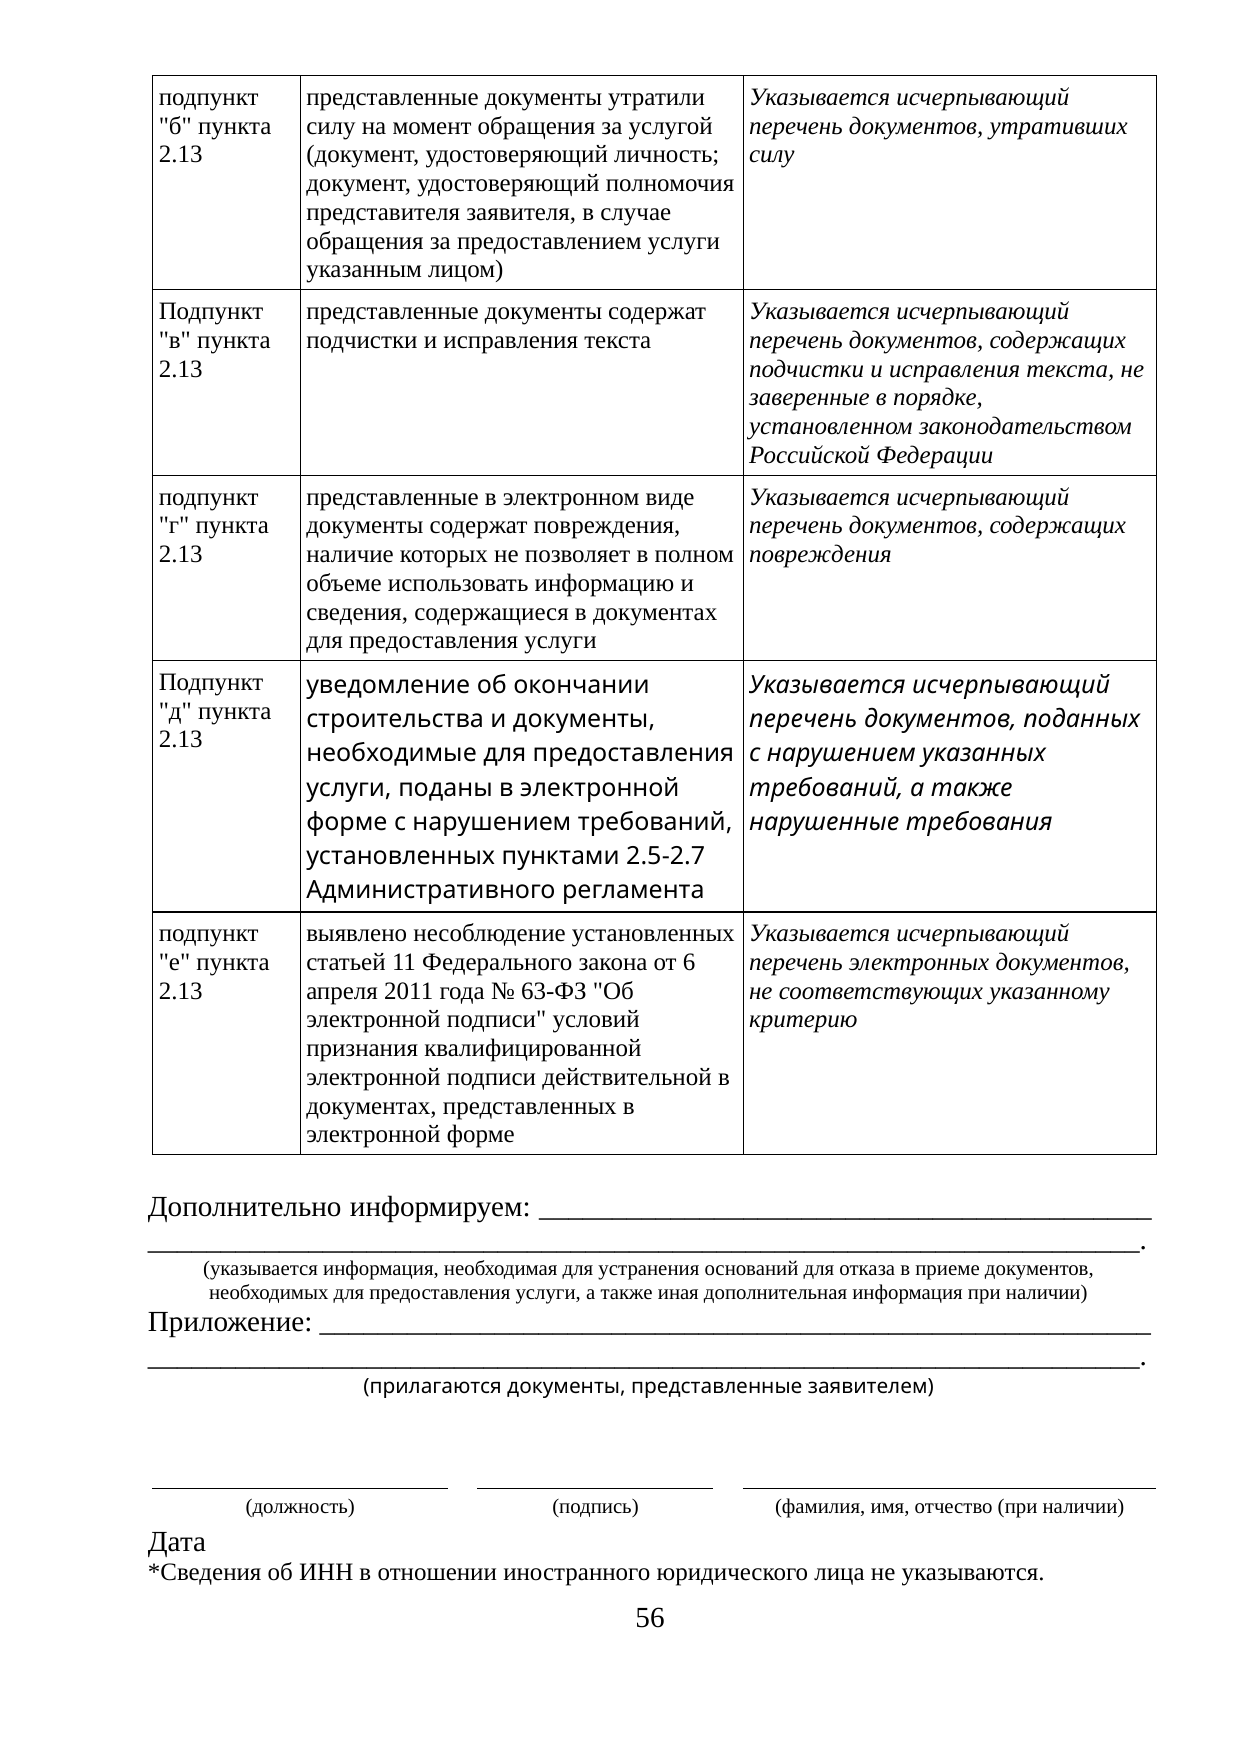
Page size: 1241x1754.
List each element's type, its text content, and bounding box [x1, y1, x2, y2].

text *Сведения об ИНН в отношении иностранного юридического лица не указываются. [148, 1557, 1152, 1586]
text Дата [148, 1524, 1152, 1557]
text Приложение: _________________________________________________________ [148, 1304, 1152, 1338]
table_header (прилагаются документы, представленные заявителем) [147, 1371, 1151, 1399]
table_cell выявлено несоблюдение установленных статьей 11 Федерального закона от 6 апреля 2011 года № 63-ФЗ "Об электронной подписи" условий признания квалифицированной электронной подписи действительной в документах, представленных в электронной форме [301, 913, 743, 1154]
table_cell Указывается исчерпывающий перечень документов, поданных с нарушением указанных требований, а также нарушенные требования [744, 661, 1156, 911]
text Дополнительно информируем: __________________________________________ ____________________________________________________________________. [148, 1189, 1152, 1256]
table_cell (должность) [152, 1489, 448, 1524]
table_header [743, 1447, 1156, 1487]
table_cell Подпункт "д" пункта 2.13 [153, 661, 300, 911]
text ____________________________________________________________________. [148, 1338, 1152, 1371]
table_cell (фамилия, имя, отчество (при наличии) [743, 1489, 1156, 1524]
table_header [152, 1447, 448, 1487]
table_cell представленные документы содержат подчистки и исправления текста [301, 290, 743, 474]
table_header (указывается информация, необходимая для устранения оснований для отказа в приеме документов, необходимых для предоставления услуги, а также иная дополнительная информация при наличии) [147, 1256, 1151, 1304]
table_cell подпункт "е" пункта 2.13 [153, 913, 300, 1154]
table_cell Указывается исчерпывающий перечень электронных документов, не соответствующих указанному критерию [744, 913, 1156, 1154]
table_header [448, 1447, 477, 1487]
table_cell Указывается исчерпывающий перечень документов, утративших силу [744, 76, 1156, 289]
table_cell представленные документы утратили силу на момент обращения за услугой (документ, удостоверяющий личность; документ, удостоверяющий полномочия представителя заявителя, в случае обращения за предоставлением услуги указанным лицом) [301, 76, 743, 289]
table_cell Подпункт "в" пункта 2.13 [153, 290, 300, 474]
table_header [477, 1447, 713, 1487]
table_cell подпункт "б" пункта 2.13 [153, 76, 300, 289]
table_cell подпункт "г" пункта 2.13 [153, 476, 300, 660]
table_cell [448, 1488, 477, 1524]
table_cell уведомление об окончании строительства и документы, необходимые для предоставления услуги, поданы в электронной форме с нарушением требований, установленных пунктами 2.5-2.7 Административного регламента [301, 661, 743, 911]
table_cell Указывается исчерпывающий перечень документов, содержащих повреждения [744, 476, 1156, 660]
table_cell (подпись) [477, 1489, 713, 1524]
table_cell Указывается исчерпывающий перечень документов, содержащих подчистки и исправления текста, не заверенные в порядке, установленном законодательством Российской Федерации [744, 290, 1156, 474]
table_header [713, 1447, 743, 1487]
table_cell представленные в электронном виде документы содержат повреждения, наличие которых не позволяет в полном объеме использовать информацию и сведения, содержащиеся в документах для предоставления услуги [301, 476, 743, 660]
table_cell [713, 1488, 743, 1524]
